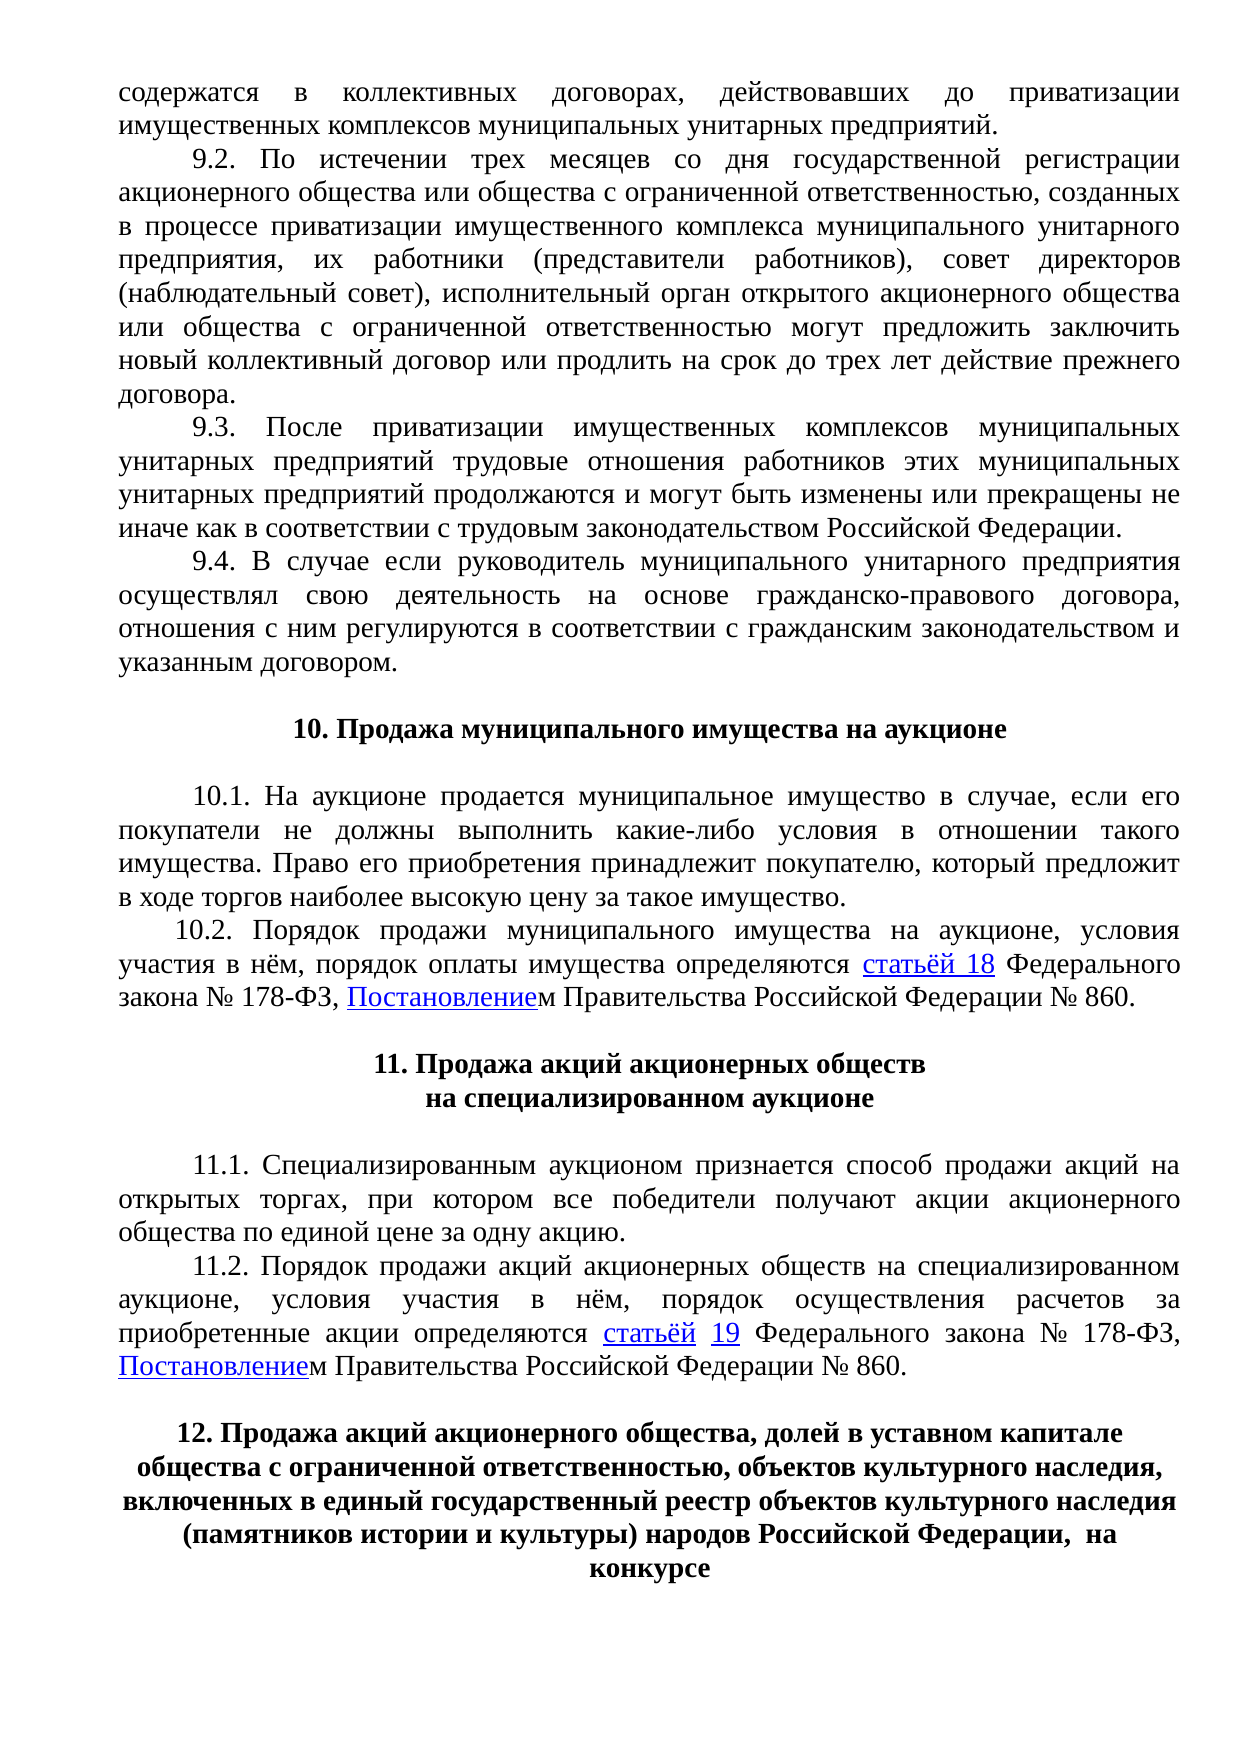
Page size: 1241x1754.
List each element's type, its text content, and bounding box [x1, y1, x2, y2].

text на специализированном аукционе [118, 1080, 1181, 1114]
text 11.2. Порядок продажи акций акционерных обществ на специализированном аукционе, условия участия в нём, порядок осуществления расчетов за приобретенные акции определяются статьёй 19 Федерального закона № 178-ФЗ, Постановлением Правительства Российской Федерации № 860. [118, 1248, 1181, 1382]
text 9.3. После приватизации имущественных комплексов муниципальных унитарных предприятий трудовые отношения работников этих муниципальных унитарных предприятий продолжаются и могут быть изменены или прекращены не иначе как в соответствии с трудовым законодательством Российской Федерации. [118, 409, 1181, 543]
text 10.2. Порядок продажи муниципального имущества на аукционе, условия участия в нём, порядок оплаты имущества определяются статьёй 18 Федерального закона № 178-ФЗ, Постановлением Правительства Российской Федерации № 860. [118, 912, 1181, 1013]
text 10. Продажа муниципального имущества на аукционе [118, 711, 1181, 745]
text 9.4. В случае если руководитель муниципального унитарного предприятия осуществлял свою деятельность на основе гражданско-правового договора, отношения с ним регулируются в соответствии с гражданским законодательством и указанным договором. [118, 543, 1181, 678]
text 10.1. На аукционе продается муниципальное имущество в случае, если его покупатели не должны выполнить какие-либо условия в отношении такого имущества. Право его приобретения принадлежит покупателю, который предложит в ходе торгов наиболее высокую цену за такое имущество. [118, 778, 1181, 912]
text 11. Продажа акций акционерных обществ [118, 1047, 1181, 1080]
text содержатся в коллективных договорах, действовавших до приватизации имущественных комплексов муниципальных унитарных предприятий. [118, 74, 1181, 141]
text 9.2. По истечении трех месяцев со дня государственной регистрации акционерного общества или общества с ограниченной ответственностью, созданных в процессе приватизации имущественного комплекса муниципального унитарного предприятия, их работники (представители работников), совет директоров (наблюдательный совет), исполнительный орган открытого акционерного общества или общества с ограниченной ответственностью могут предложить заключить новый коллективный договор или продлить на срок до трех лет действие прежнего договора. [118, 141, 1181, 409]
text 11.1. Специализированным аукционом признается способ продажи акций на открытых торгах, при котором все победители получают акции акционерного общества по единой цене за одну акцию. [118, 1147, 1181, 1248]
text 12. Продажа акций акционерного общества, долей в уставном капитале общества с ограниченной ответственностью, объектов культурного наследия, включенных в единый государственный реестр объектов культурного наследия (памятников истории и культуры) народов Российской Федерации, на конкурсе [118, 1416, 1181, 1583]
